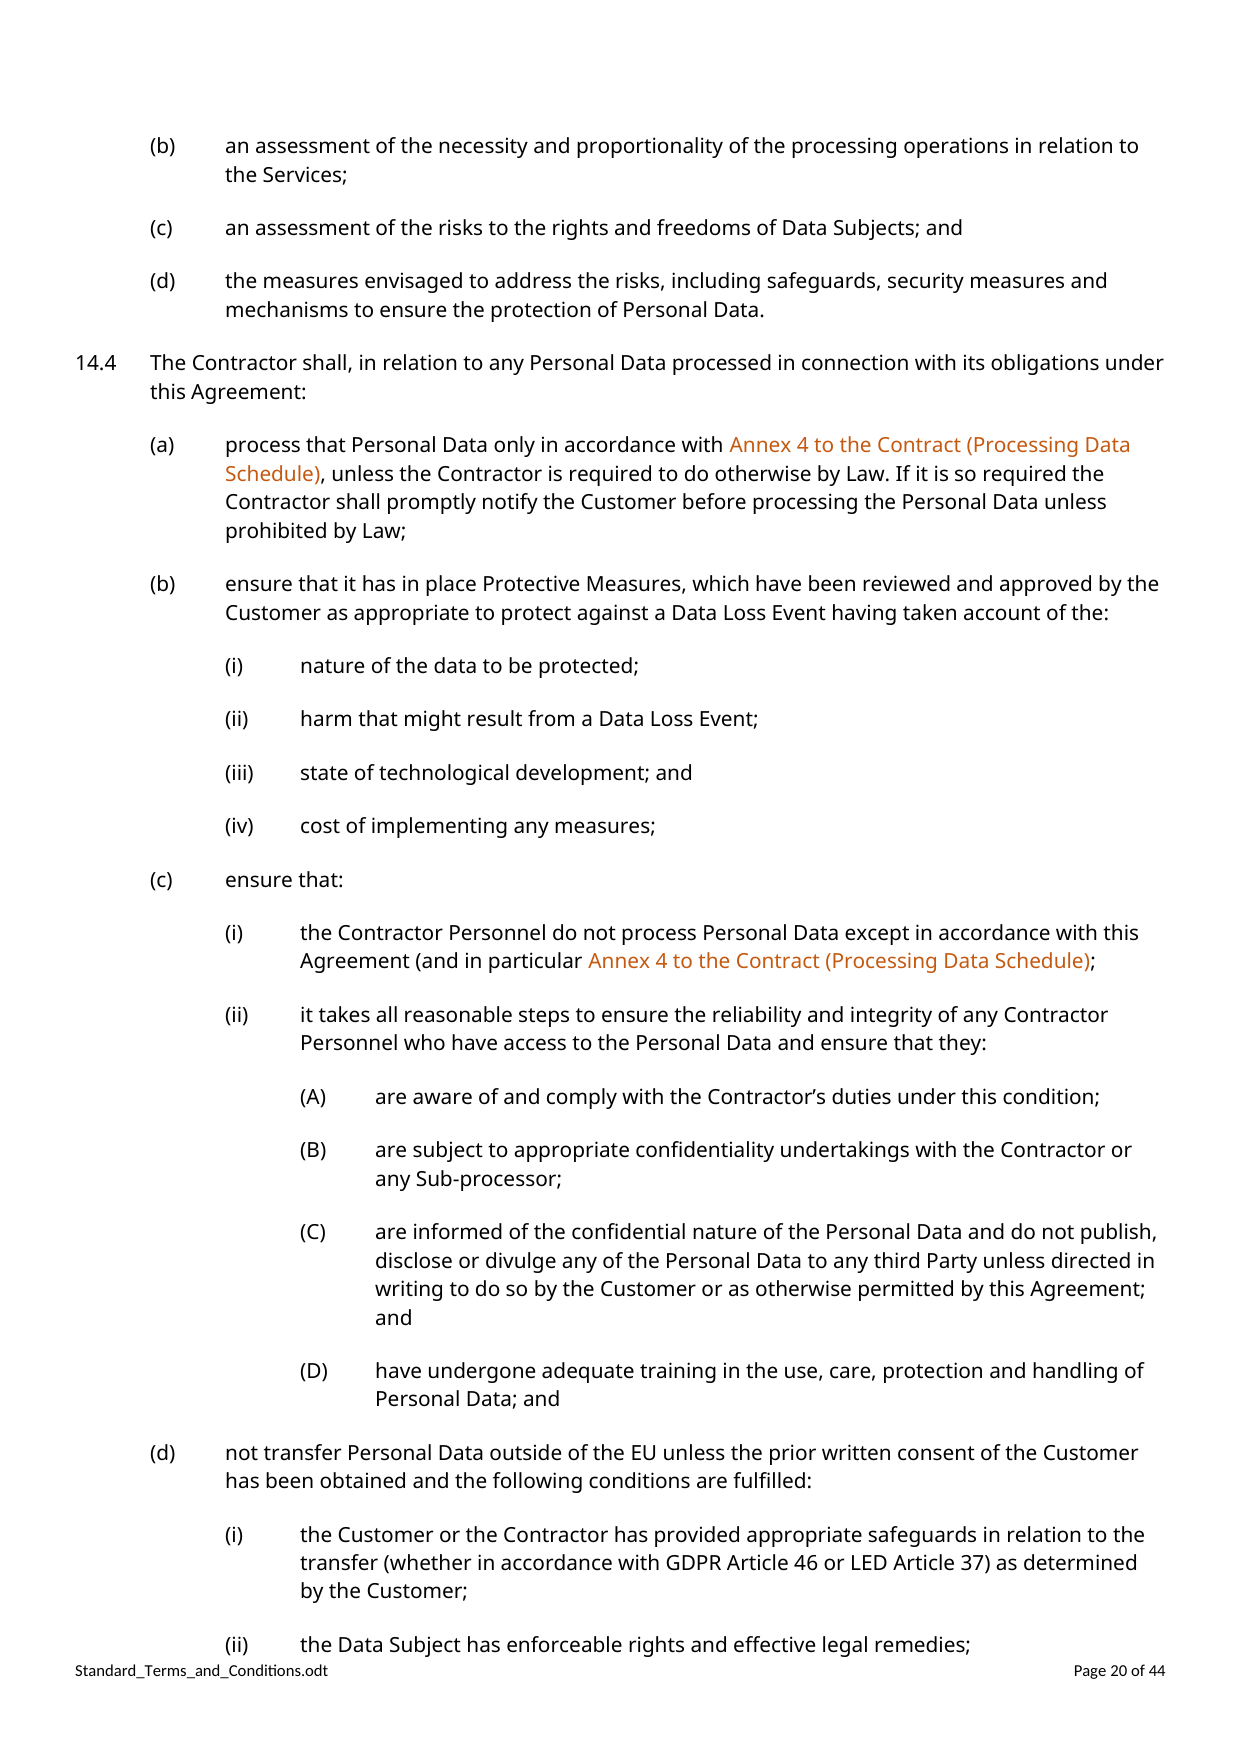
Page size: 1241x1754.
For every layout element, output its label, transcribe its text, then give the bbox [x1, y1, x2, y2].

text (b) an assessment of the necessity and proportionality of the processing operations in relation to the Services; [150, 131, 1165, 188]
text (d) the measures envisaged to address the risks, including safeguards, security measures and mechanisms to ensure the protection of Personal Data. [150, 267, 1165, 323]
text (d) not transfer Personal Data outside of the EU unless the prior written consent of the Customer has been obtained and the following conditions are fulfilled: [150, 1438, 1165, 1495]
text (b) ensure that it has in place Protective Measures, which have been reviewed and approved by the Customer as appropriate to protect against a Data Loss Event having taken account of the: [150, 569, 1165, 626]
text (A) are aware of and comply with the Contractor’s duties under this condition; [300, 1082, 1165, 1110]
text (C) are informed of the confidential nature of the Personal Data and do not publish, disclose or divulge any of the Personal Data to any third Party unless directed in writing to do so by the Customer or as otherwise permitted by this Agreement; and [300, 1217, 1165, 1331]
text (D) have undergone adequate training in the use, care, protection and handling of Personal Data; and [300, 1356, 1165, 1413]
text (i) the Contractor Personnel do not process Personal Data except in accordance with this Agreement (and in particular Annex 4 to the Contract (Processing Data Schedule); [225, 918, 1165, 975]
text (iv) cost of implementing any measures; [225, 811, 1165, 840]
text (B) are subject to appropriate confidentiality undertakings with the Contractor or any Sub-processor; [300, 1135, 1165, 1192]
text (c) an assessment of the risks to the rights and freedoms of Data Subjects; and [150, 213, 1165, 242]
text (c) ensure that: [150, 865, 1165, 893]
text (a) process that Personal Data only in accordance with Annex 4 to the Contract (Processing Data Schedule), unless the Contractor is required to do otherwise by Law. If it is so required the Contractor shall promptly notify the Customer before processing the Personal Data unless prohibited by Law; [150, 430, 1165, 544]
text (ii) harm that might result from a Data Loss Event; [225, 704, 1165, 733]
text (ii) it takes all reasonable steps to ensure the reliability and integrity of any Contractor Personnel who have access to the Personal Data and ensure that they: [225, 1000, 1165, 1057]
text (ii) the Data Subject has enforceable rights and effective legal remedies; [225, 1630, 1165, 1658]
text 14.4 The Contractor shall, in relation to any Personal Data processed in connection with its obligations under this Agreement: [75, 348, 1165, 405]
text (iii) state of technological development; and [225, 758, 1165, 786]
text (i) the Customer or the Contractor has provided appropriate safeguards in relation to the transfer (whether in accordance with GDPR Article 46 or LED Article 37) as determined by the Customer; [225, 1520, 1165, 1605]
text (i) nature of the data to be protected; [225, 651, 1165, 679]
